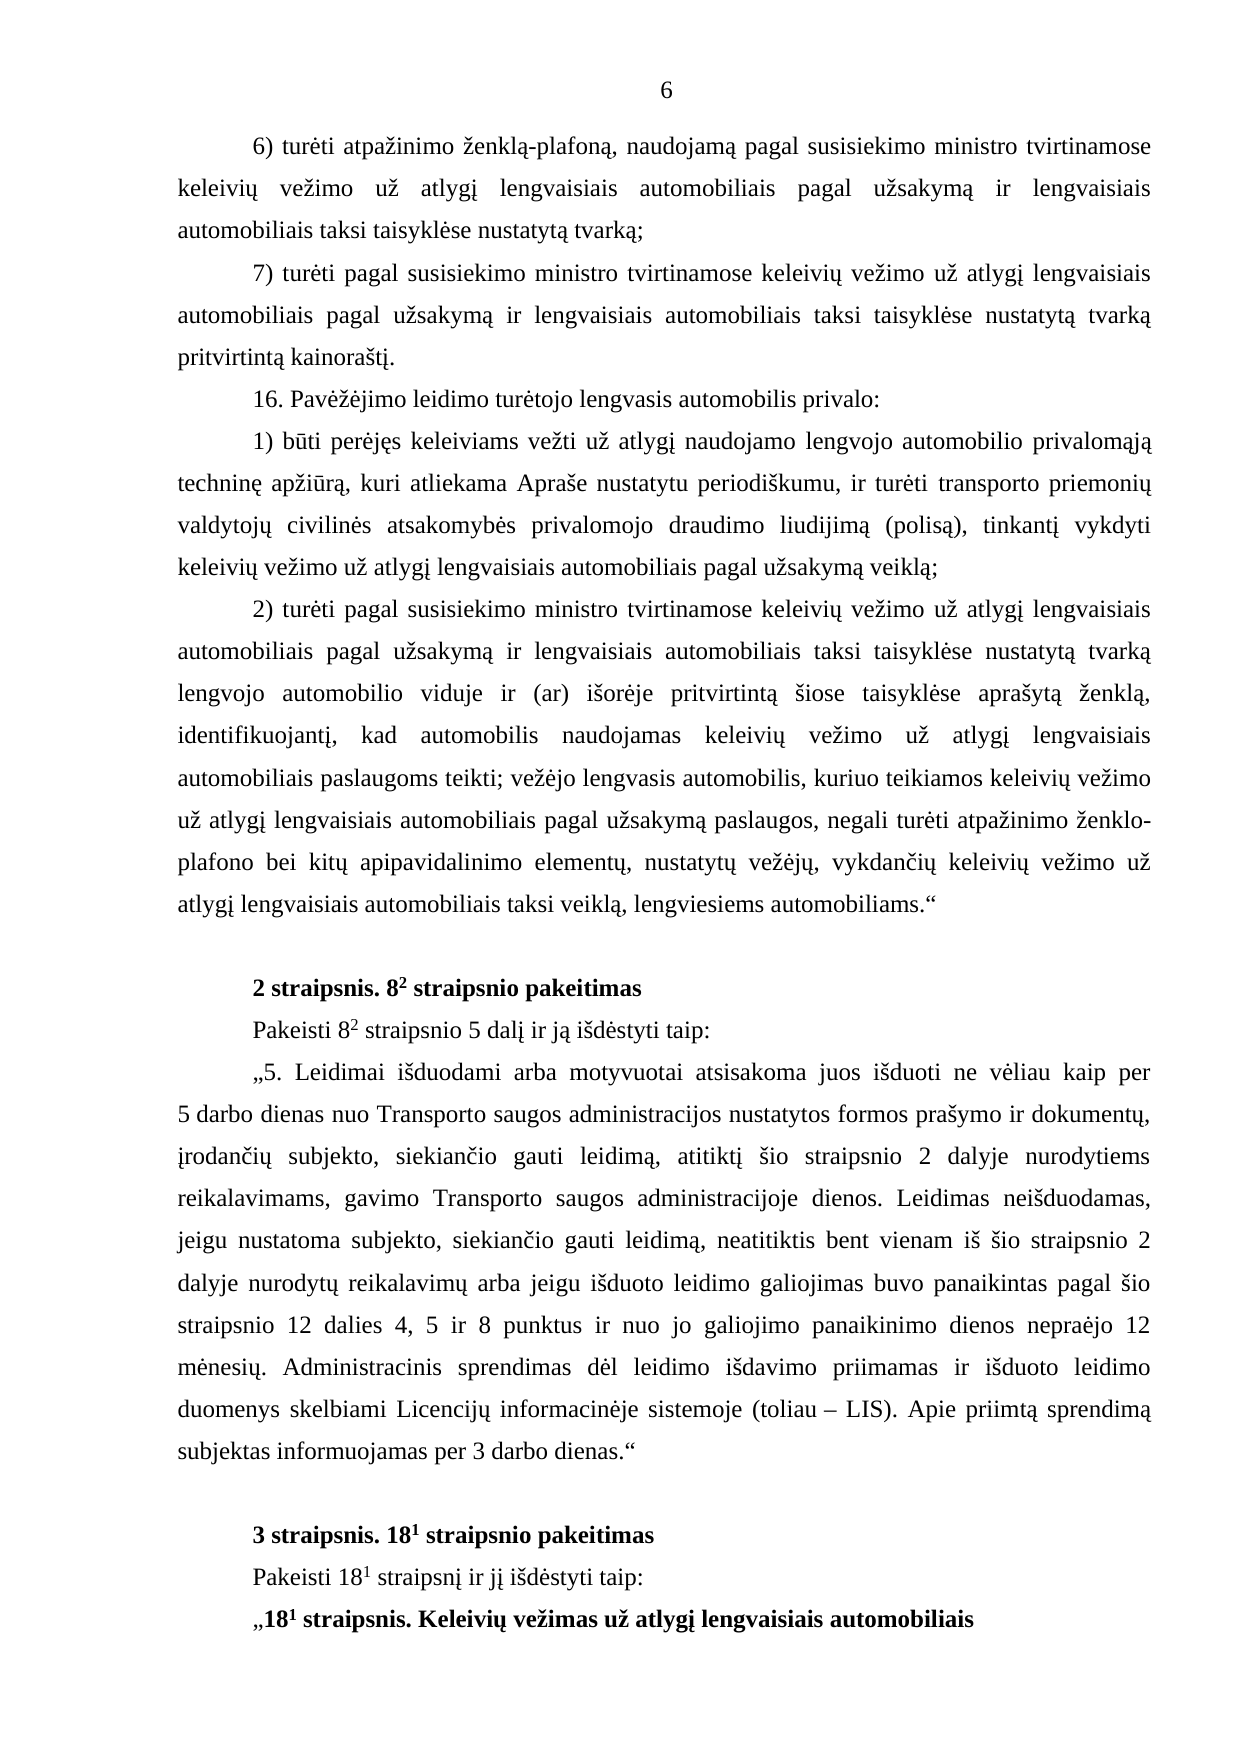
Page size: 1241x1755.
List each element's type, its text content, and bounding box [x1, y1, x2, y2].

text 2 straipsnis. 82 straipsnio pakeitimas [177, 960, 1152, 1002]
text 6) turėti atpažinimo ženklą-plafoną, naudojamą pagal susisiekimo ministro tvirtinamose keleivių vežimo už atlygį lengvaisiais automobiliais pagal užsakymą ir lengvaisiais automobiliais taksi taisyklėse nustatytą tvarką; [177, 118, 1152, 244]
text „5. Leidimai išduodami arba motyvuotai atsisakoma juos išduoti ne vėliau kaip per 5 darbo dienas nuo Transporto saugos administracijos nustatytos formos prašymo ir dokumentų, įrodančių subjekto, siekiančio gauti leidimą, atitiktį šio straipsnio 2 dalyje nurodytiems reikalavimams, gavimo Transporto saugos administracijoje dienos. Leidimas neišduodamas, jeigu nustatoma subjekto, siekiančio gauti leidimą, neatitiktis bent vienam iš šio straipsnio 2 dalyje nurodytų reikalavimų arba jeigu išduoto leidimo galiojimas buvo panaikintas pagal šio straipsnio 12 dalies 4, 5 ir 8 punktus ir nuo jo galiojimo panaikinimo dienos nepraėjo 12 mėnesių. Administracinis sprendimas dėl leidimo išdavimo priimamas ir išduoto leidimo duomenys skelbiami Licencijų informacinėje sistemoje (toliau – LIS). Apie priimtą sprendimą subjektas informuojamas per 3 darbo dienas.“ [177, 1044, 1152, 1465]
text Pakeisti 82 straipsnio 5 dalį ir ją išdėstyti taip: [177, 1002, 1152, 1044]
text 3 straipsnis. 181 straipsnio pakeitimas [177, 1507, 1152, 1549]
text 2) turėti pagal susisiekimo ministro tvirtinamose keleivių vežimo už atlygį lengvaisiais automobiliais pagal užsakymą ir lengvaisiais automobiliais taksi taisyklėse nustatytą tvarką lengvojo automobilio viduje ir (ar) išorėje pritvirtintą šiose taisyklėse aprašytą ženklą, identifikuojantį, kad automobilis naudojamas keleivių vežimo už atlygį lengvaisiais automobiliais paslaugoms teikti; vežėjo lengvasis automobilis, kuriuo teikiamos keleivių vežimo už atlygį lengvaisiais automobiliais pagal užsakymą paslaugos, negali turėti atpažinimo ženklo-plafono bei kitų apipavidalinimo elementų, nustatytų vežėjų, vykdančių keleivių vežimo už atlygį lengvaisiais automobiliais taksi veiklą, lengviesiems automobiliams.“ [177, 581, 1152, 918]
text „181 straipsnis. Keleivių vežimas už atlygį lengvaisiais automobiliais [177, 1591, 1152, 1633]
text 16. Pavėžėjimo leidimo turėtojo lengvasis automobilis privalo: [177, 371, 1152, 413]
text Pakeisti 181 straipsnį ir jį išdėstyti taip: [177, 1549, 1152, 1591]
text 7) turėti pagal susisiekimo ministro tvirtinamose keleivių vežimo už atlygį lengvaisiais automobiliais pagal užsakymą ir lengvaisiais automobiliais taksi taisyklėse nustatytą tvarką pritvirtintą kainoraštį. [177, 244, 1152, 371]
text 1) būti perėjęs keleiviams vežti už atlygį naudojamo lengvojo automobilio privalomąją techninę apžiūrą, kuri atliekama Apraše nustatytu periodiškumu, ir turėti transporto priemonių valdytojų civilinės atsakomybės privalomojo draudimo liudijimą (polisą), tinkantį vykdyti keleivių vežimo už atlygį lengvaisiais automobiliais pagal užsakymą veiklą; [177, 413, 1152, 581]
